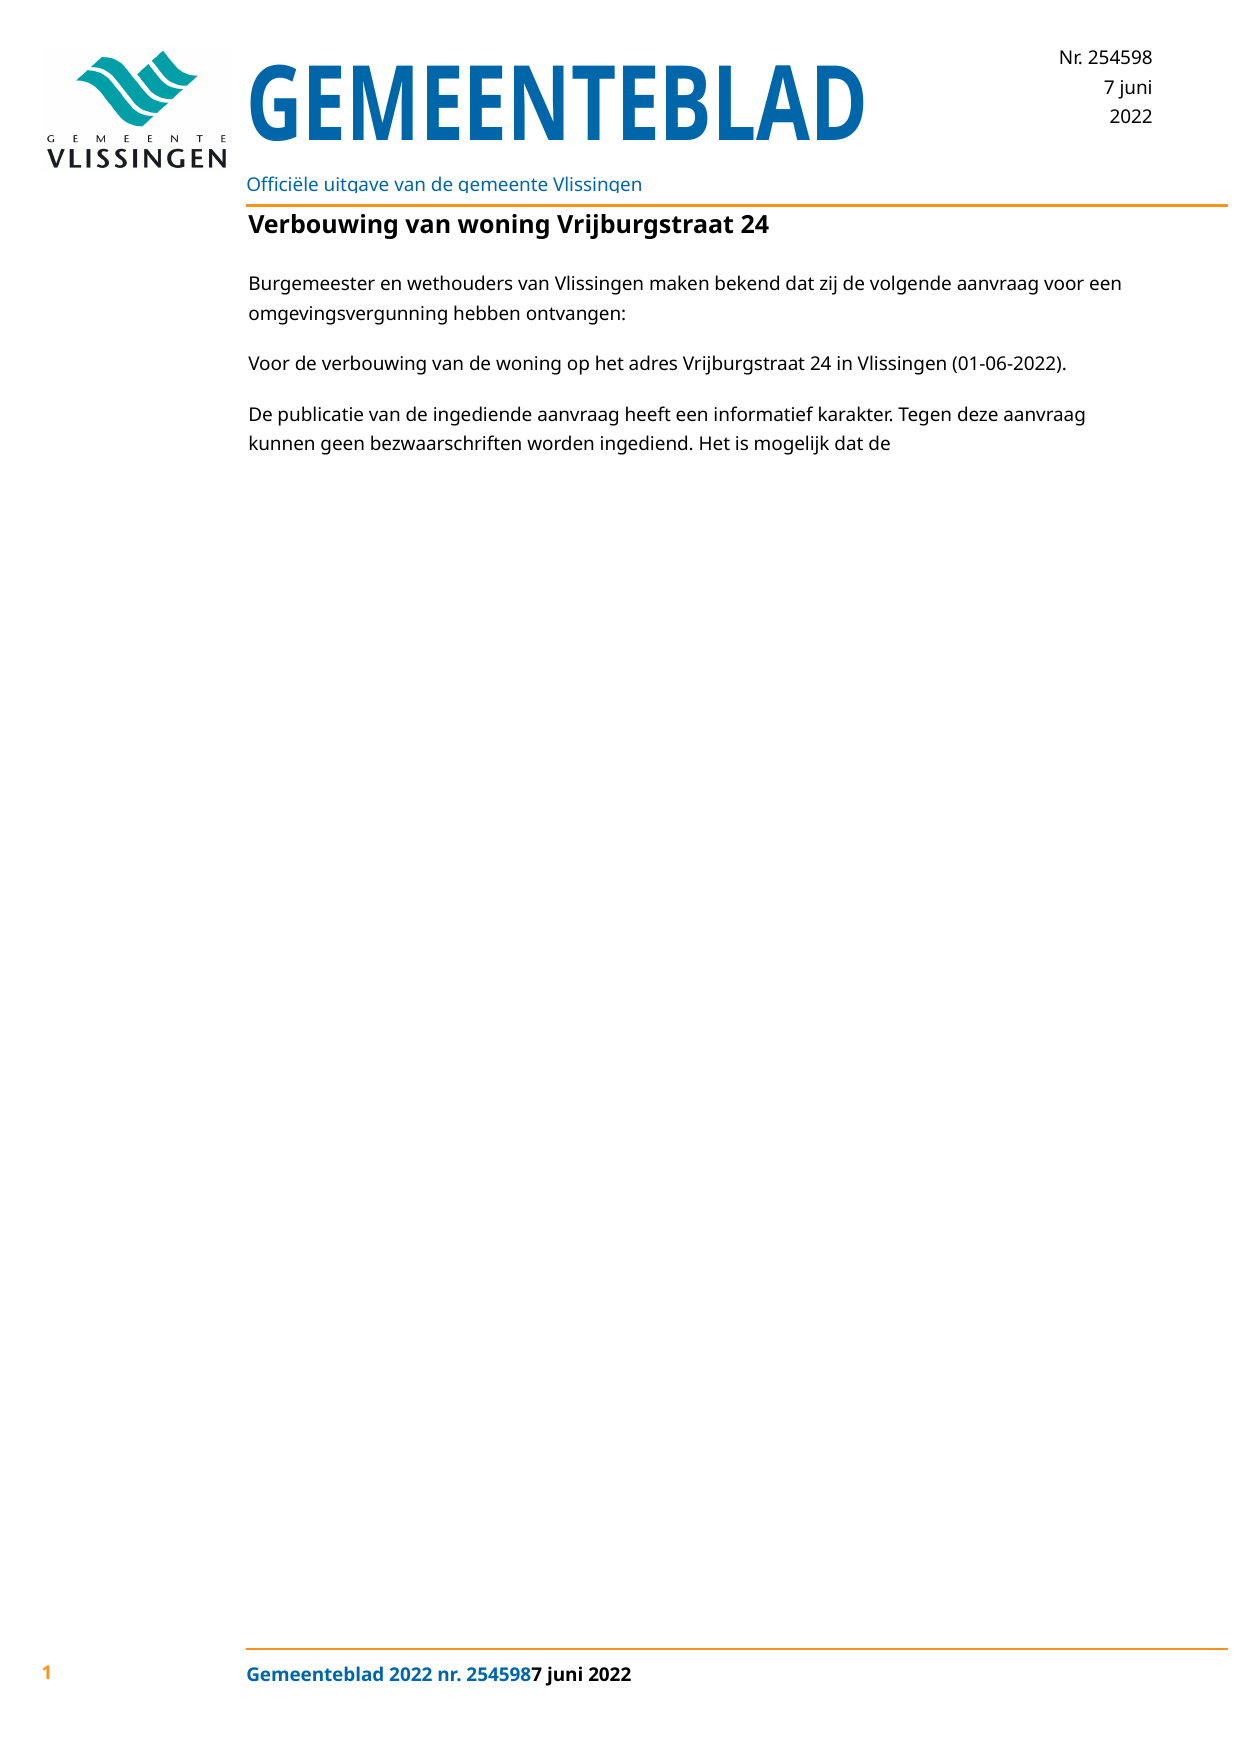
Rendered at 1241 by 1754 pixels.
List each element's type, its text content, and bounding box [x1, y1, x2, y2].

picture [41, 47, 231, 172]
text De publicatie van de ingediende aanvraag heeft een informatief karakter. Tegen deze aanvraag kunnen geen bezwaarschriften worden ingediend. Het is mogelijk dat de [248, 401, 1152, 456]
text Burgemeester en wethouders van Vlissingen maken bekend dat zij de volgende aanvraag voor een omgevingsvergunning hebben ontvangen: [248, 270, 1152, 326]
text Voor de verbouwing van de woning op het adres Vrijburgstraat 24 in Vlissingen (01-06-2022). [248, 350, 1152, 376]
text Verbouwing van woning Vrijburgstraat 24 [248, 207, 1152, 241]
